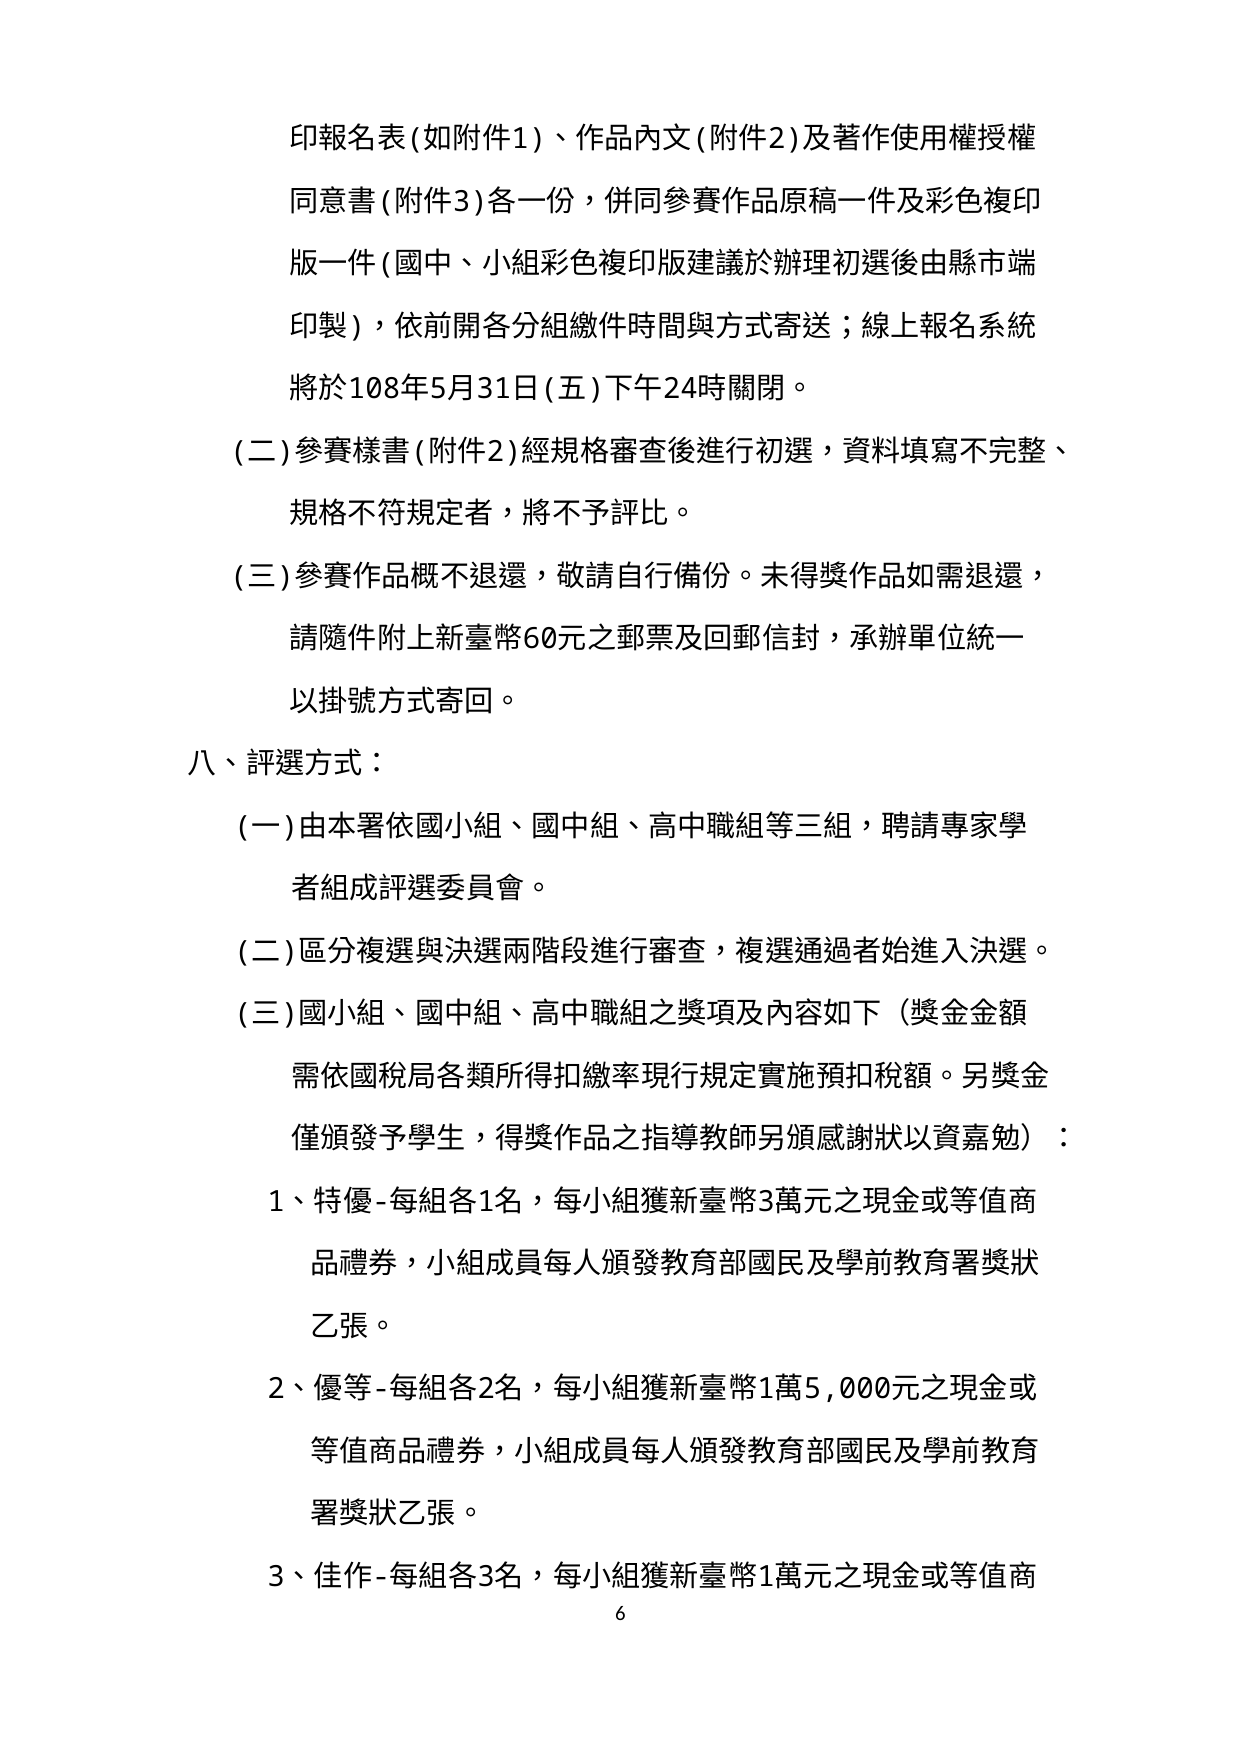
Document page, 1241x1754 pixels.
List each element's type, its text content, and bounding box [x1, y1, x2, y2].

text 2、優等-每組各2名，每小組獲新臺幣1萬5,000元之現金或等值商品禮券，小組成員每人頒發教育部國民及學前教育署獎狀乙張。 [267, 1344, 1053, 1532]
text 八、評選方式： [187, 719, 1053, 782]
text (一)由本署依國小組、國中組、高中職組等三組，聘請專家學者組成評選委員會。 [234, 782, 1053, 907]
text (三)參賽作品概不退還，敬請自行備份。未得獎作品如需退還，請隨件附上新臺幣60元之郵票及回郵信封，承辦單位統一以掛號方式寄回。 [230, 532, 1053, 719]
text (二)參賽樣書(附件2)經規格審查後進行初選，資料填寫不完整、規格不符規定者，將不予評比。 [230, 407, 1053, 532]
text 1、特優-每組各1名，每小組獲新臺幣3萬元之現金或等值商品禮券，小組成員每人頒發教育部國民及學前教育署獎狀乙張。 [267, 1157, 1053, 1344]
text (二)區分複選與決選兩階段進行審查，複選通過者始進入決選。 [234, 907, 1053, 969]
text (三)國小組、國中組、高中職組之獎項及內容如下（獎金金額需依國稅局各類所得扣繳率現行規定實施預扣稅額。另獎金僅頒發予學生，得獎作品之指導教師另頒感謝狀以資嘉勉）： [234, 969, 1053, 1157]
text 3、佳作-每組各3名，每小組獲新臺幣1萬元之現金或等值商 [267, 1532, 1053, 1594]
text 印報名表(如附件1)、作品內文(附件2)及著作使用權授權同意書(附件3)各一份，併同參賽作品原稿一件及彩色複印版一件(國中、小組彩色複印版建議於辦理初選後由縣市端印製)，依前開各分組繳件時間與方式寄送；線上報名系統將於108年5月31日(五)下午24時關閉。 [230, 94, 1053, 407]
